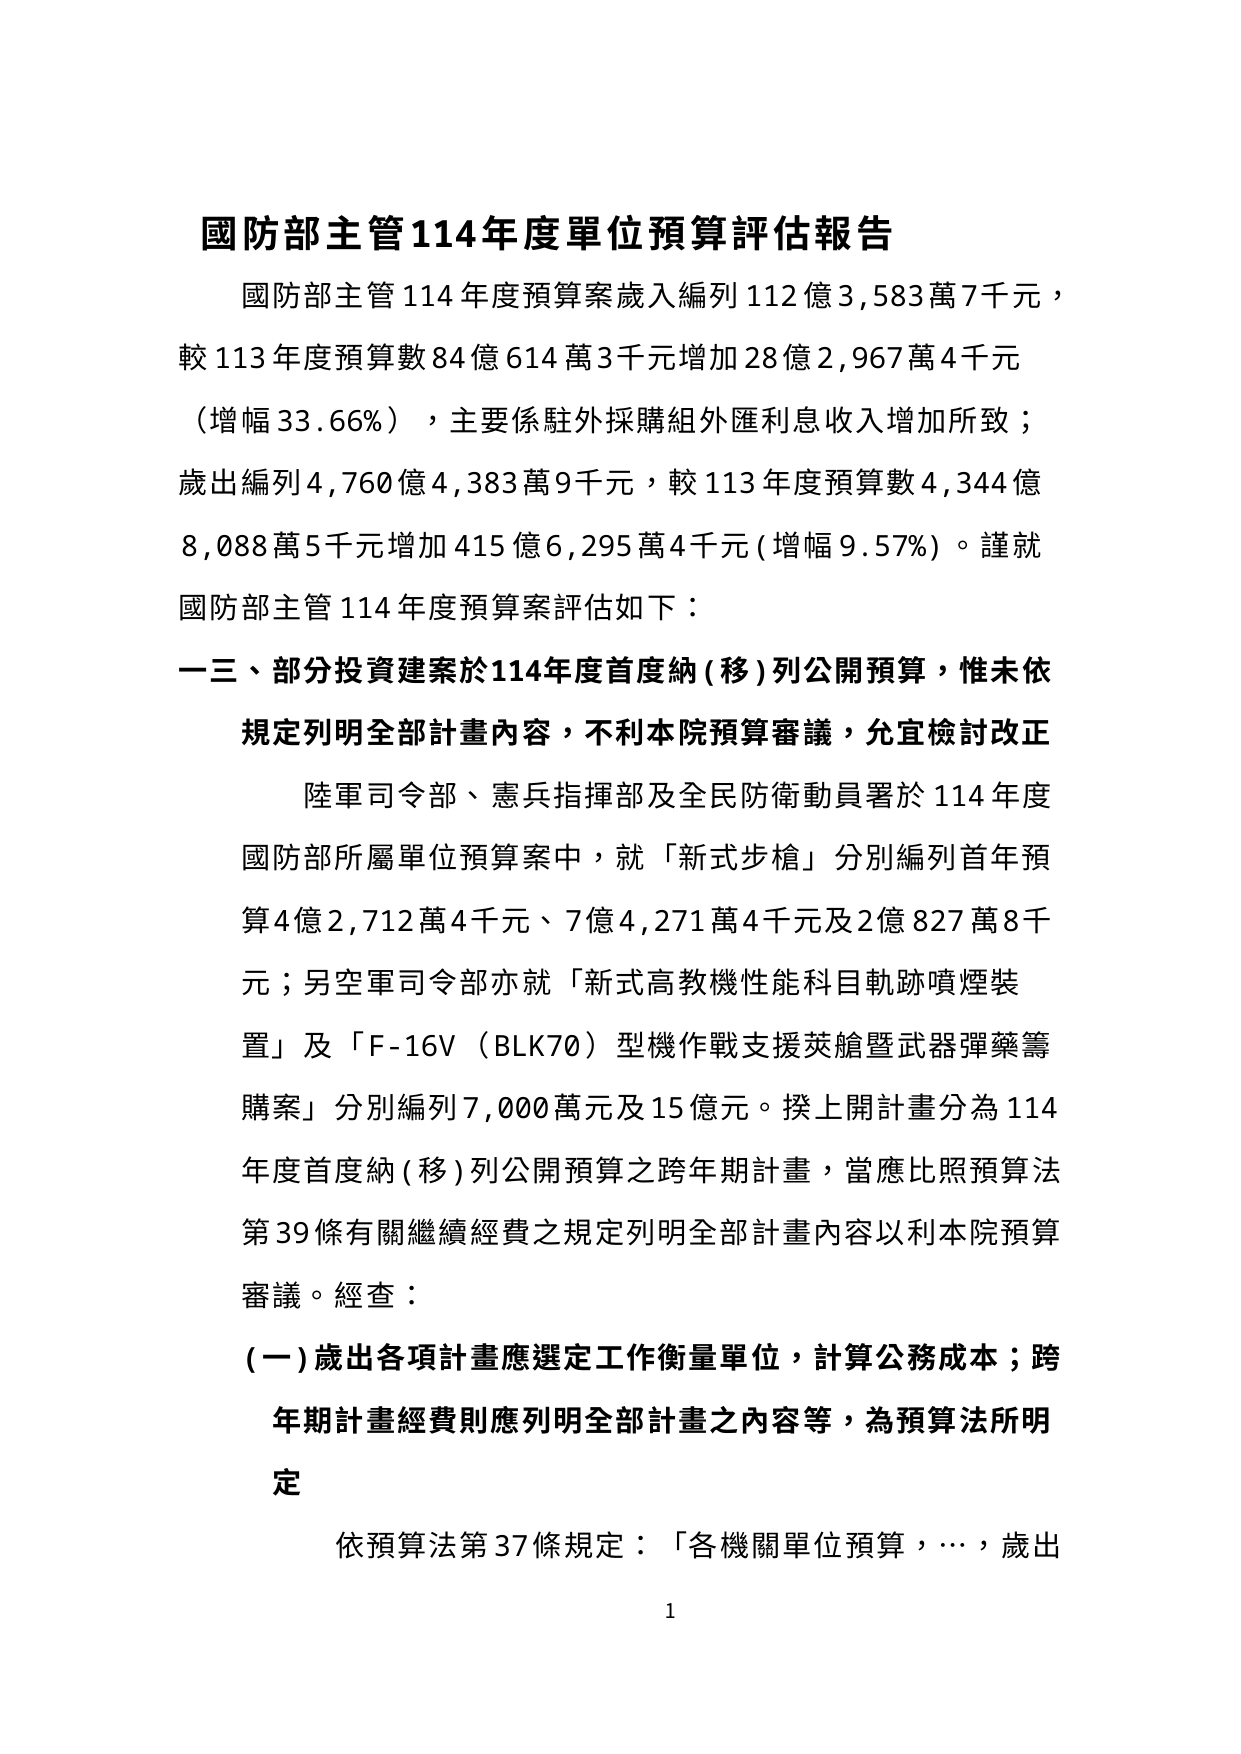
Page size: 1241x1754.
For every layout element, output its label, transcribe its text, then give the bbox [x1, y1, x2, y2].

text 依預算法第37條規定：「各機關單位預算，…，歲出應按政事別、計畫或業務別與用途別科目編製之，各項計畫，除工作量無法計算者外，應分別選定工作衡量單位，計算公務成本編列。」同法第39條規定：「繼續經費預算之編製，應列明全部計畫之內容、經費總額、執行期間及各年度之分配額，依各年度之分配額，編列各該年度預算。」另依中央各主管機關編製114年度概算應行注意辦理事項第13條規定：「各機關跨年期計畫…應比照預算法第39條有關繼續經費之規定，依事實情形…列明計畫名稱、經費總額、執行期間、本年度編列數及以前年度法定預算數總數（含動支預備金）外，並於單位概（預）算書之跨年期計畫概況表表達。…。」爰各機關單位編製年度預算時，於歲出各項計畫應分別選定工作衡量單位(工作量無法計算者除外)，計算公務成本；如為跨年期經費則應列明全部計畫之內容、經費總額等項。 [266, 1502, 1063, 1564]
text 一三、部分投資建案於114年度首度納(移)列公開預算，惟未依規定列明全部計畫內容，不利本院預算審議，允宜檢討改正 [177, 627, 1063, 752]
text (一)歲出各項計畫應選定工作衡量單位，計算公務成本；跨年期計畫經費則應列明全部計畫之內容等，為預算法所明定 [236, 1314, 1063, 1502]
text 陸軍司令部、憲兵指揮部及全民防衛動員署於114年度國防部所屬單位預算案中，就「新式步槍」分別編列首年預算4億2,712萬4千元、7億4,271萬4千元及2億827萬8千元；另空軍司令部亦就「新式高教機性能科目軌跡噴煙裝置」及「F-16V（BLK70）型機作戰支援莢艙暨武器彈藥籌購案」分別編列7,000萬元及15億元。揆上開計畫分為114年度首度納(移)列公開預算之跨年期計畫，當應比照預算法第39條有關繼續經費之規定列明全部計畫內容以利本院預算審議。經查： [236, 752, 1063, 1314]
text 國防部主管114年度單位預算評估報告 [192, 189, 1063, 252]
text 國防部主管114年度預算案歲入編列112億3,583萬7千元，較113年度預算數84億614萬3千元增加28億2,967萬4千元（增幅33.66%），主要係駐外採購組外匯利息收入增加所致；歲出編列4,760億4,383萬9千元，較113年度預算數4,344億8,088萬5千元增加415億6,295萬4千元(增幅9.57%)。謹就國防部主管114年度預算案評估如下： [177, 252, 1063, 627]
